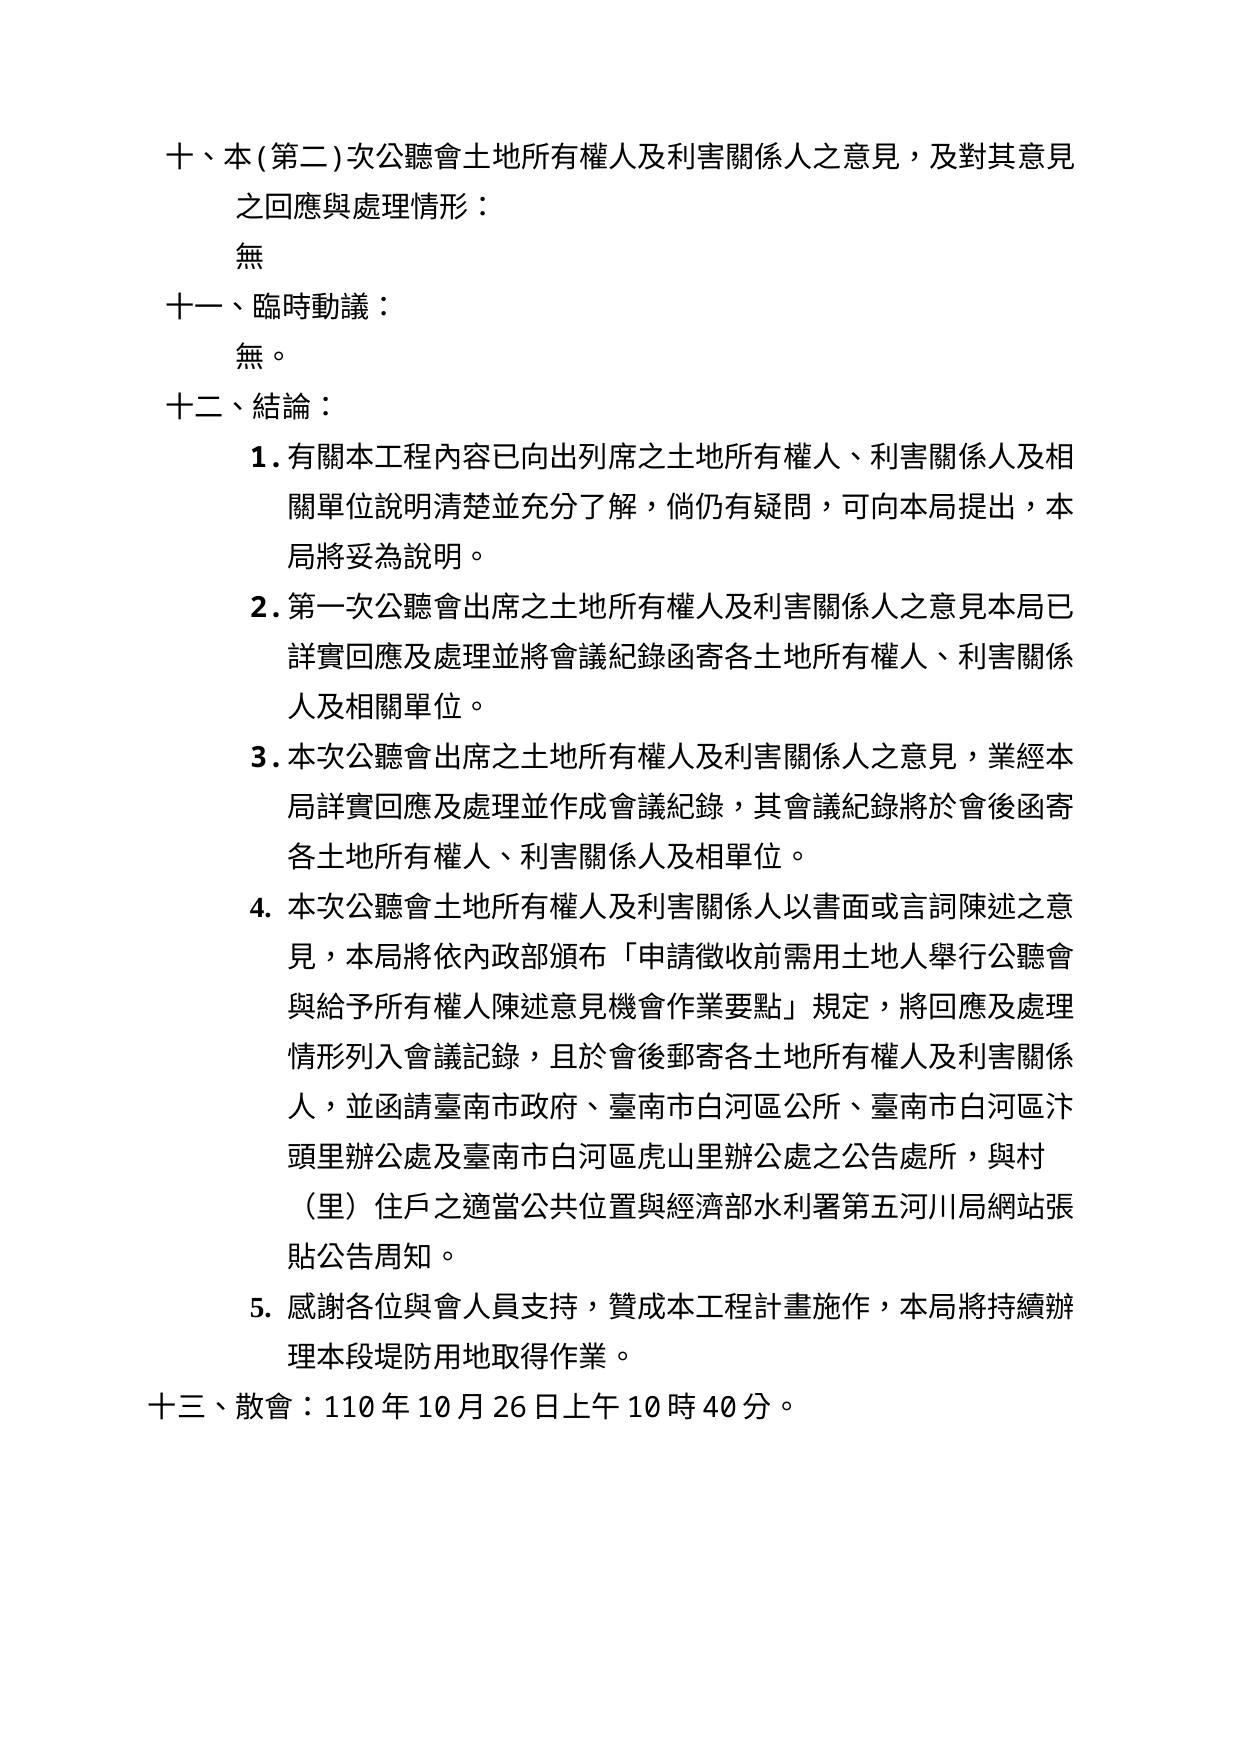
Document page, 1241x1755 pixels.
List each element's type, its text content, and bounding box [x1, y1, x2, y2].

text 十三、散會：110年10月26日上午10時40分。 [148, 1377, 1093, 1427]
text 十二、結論： [148, 377, 1093, 427]
text 之回應與處理情形： [148, 177, 1093, 227]
list 第一次公聽會出席之土地所有權人及利害關係人之意見本局已詳實回應及處理並將會議紀錄函寄各土地所有權人、利害關係人及相關單位。 [249, 577, 1093, 727]
list 本次公聽會出席之土地所有權人及利害關係人之意見，業經本局詳實回應及處理並作成會議紀錄，其會議紀錄將於會後函寄各土地所有權人、利害關係人及相單位。 [249, 727, 1093, 877]
list 本次公聽會土地所有權人及利害關係人以書面或言詞陳述之意見，本局將依內政部頒布「申請徵收前需用土地人舉行公聽會與給予所有權人陳述意見機會作業要點」規定，將回應及處理情形列入會議記錄，且於會後郵寄各土地所有權人及利害關係人，並函請臺南市政府、臺南市白河區公所、臺南市白河區汴頭里辦公處及臺南市白河區虎山里辦公處之公告處所，與村（里）住戶之適當公共位置與經濟部水利署第五河川局網站張貼公告周知。 [249, 877, 1093, 1277]
text 十、本(第二)次公聽會土地所有權人及利害關係人之意見，及對其意見 [148, 127, 1093, 177]
list 感謝各位與會人員支持，贊成本工程計畫施作，本局將持續辦理本段堤防用地取得作業。 [249, 1277, 1093, 1377]
text 無 [148, 227, 1093, 277]
text 無。 [148, 327, 1093, 377]
list 有關本工程內容已向出列席之土地所有權人、利害關係人及相關單位說明清楚並充分了解，倘仍有疑問，可向本局提出，本局將妥為說明。 [249, 427, 1093, 577]
text 十一、臨時動議： [148, 277, 1093, 327]
